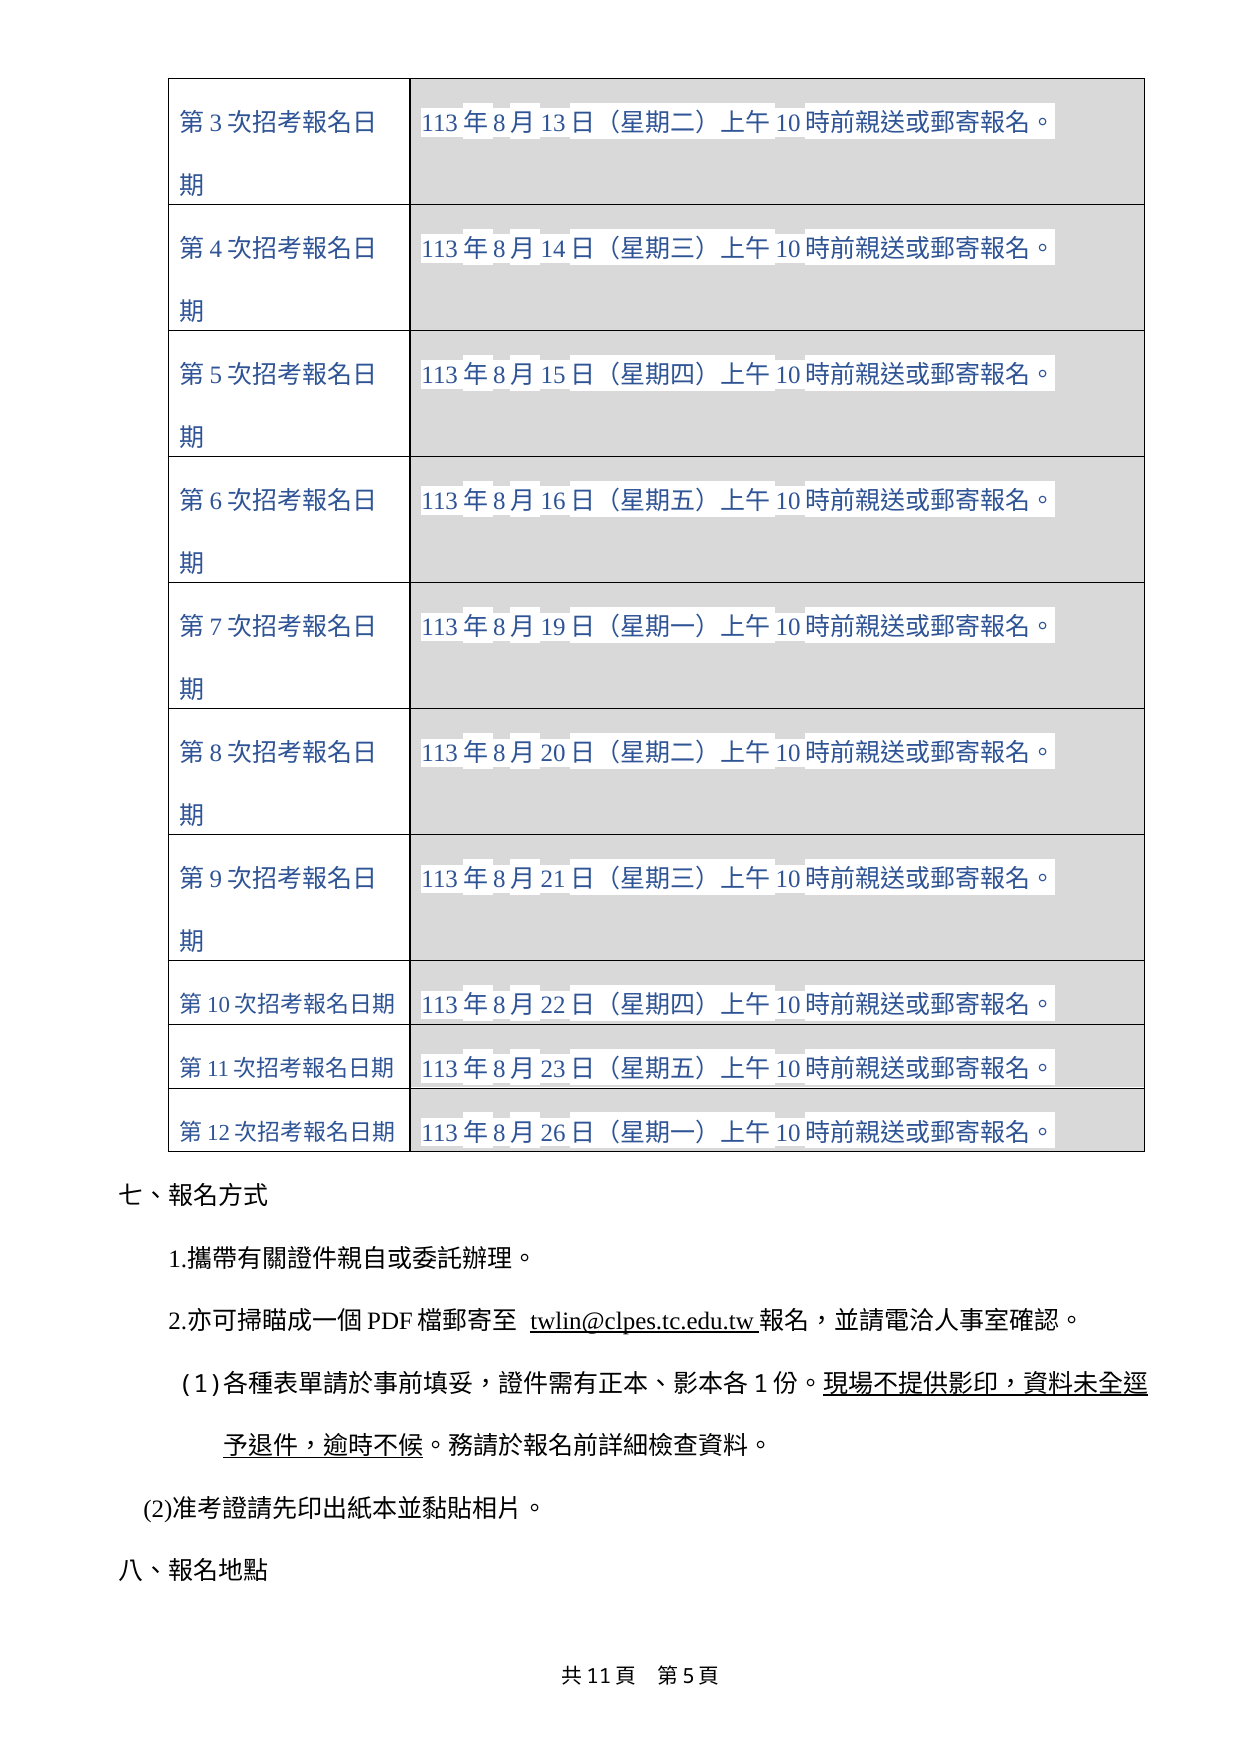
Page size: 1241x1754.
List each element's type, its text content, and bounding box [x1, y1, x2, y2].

table_cell 第4次招考報名日期 [169, 205, 409, 330]
table_cell 第9次招考報名日期 [169, 835, 409, 960]
table_cell 第12次招考報名日期 [169, 1089, 409, 1151]
text (1)各種表單請於事前填妥，證件需有正本、影本各1份。現場不提供影印，資料未全逕 [118, 1339, 1162, 1402]
table_cell 113年8月16日（星期五）上午10時前親送或郵寄報名。 [411, 457, 1144, 582]
table_cell 113年8月15日（星期四）上午10時前親送或郵寄報名。 [411, 331, 1144, 456]
table_cell 113年8月13日（星期二）上午10時前親送或郵寄報名。 [411, 79, 1144, 204]
table_cell 113年8月14日（星期三）上午10時前親送或郵寄報名。 [411, 205, 1144, 330]
table_cell 113年8月20日（星期二）上午10時前親送或郵寄報名。 [411, 709, 1144, 834]
table_cell 第7次招考報名日期 [169, 583, 409, 708]
table_cell 第8次招考報名日期 [169, 709, 409, 834]
text 予退件，逾時不候。務請於報名前詳細檢查資料。 [118, 1402, 1162, 1464]
table_cell 第11次招考報名日期 [169, 1025, 409, 1087]
text (2)准考證請先印出紙本並黏貼相片。 [118, 1464, 1162, 1527]
table_cell 113年8月22日（星期四）上午10時前親送或郵寄報名。 [411, 961, 1144, 1024]
table_cell 第3次招考報名日期 [169, 79, 409, 204]
table_cell 113年8月21日（星期三）上午10時前親送或郵寄報名。 [411, 835, 1144, 960]
table_cell 第6次招考報名日期 [169, 457, 409, 582]
table_cell 113年8月19日（星期一）上午10時前親送或郵寄報名。 [411, 583, 1144, 708]
text 2.亦可掃瞄成一個PDF檔郵寄至 twlin@clpes.tc.edu.tw報名，並請電洽人事室確認。 [118, 1277, 1162, 1339]
table_cell 113年8月23日（星期五）上午10時前親送或郵寄報名。 [411, 1025, 1144, 1087]
text 七、報名方式 1.攜帶有關證件親自或委託辦理。 [118, 1152, 1162, 1277]
table_cell 第10次招考報名日期 [169, 961, 409, 1024]
text 八、報名地點 臺中市太平區車籠埔國民小學人事室（地址：臺中市太平區光明路10之2號）。聯絡電話：(04)22763928#760，林先生。聯絡email: twlin@clpes.tc.edu.tw。 [118, 1527, 1162, 1589]
table_cell 113年8月26日（星期一）上午10時前親送或郵寄報名。 [411, 1089, 1144, 1151]
table_cell 第5次招考報名日期 [169, 331, 409, 456]
